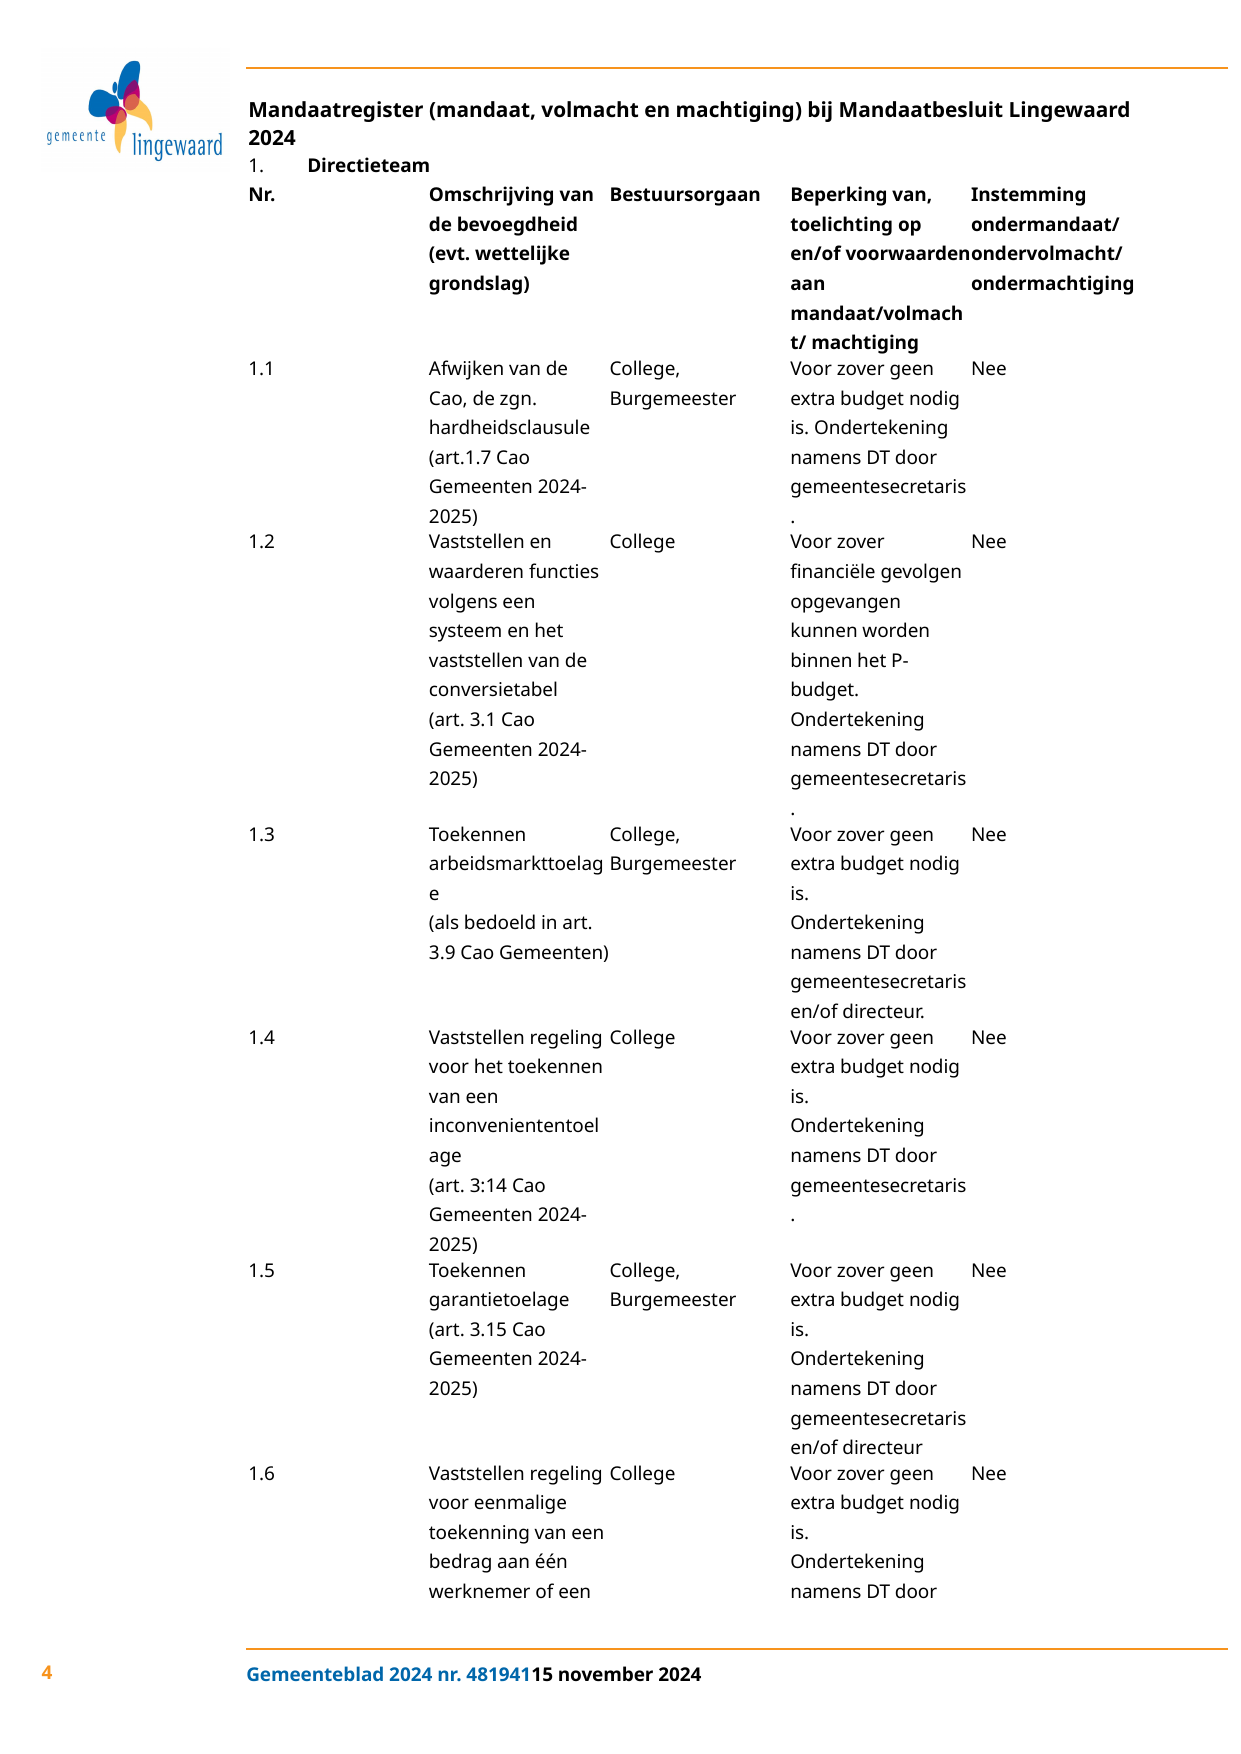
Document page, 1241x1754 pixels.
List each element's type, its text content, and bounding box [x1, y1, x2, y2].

table_cell Vaststellen regeling voor eenmalige toekenning van een bedrag aan één werknemer of een [429, 1460, 609, 1604]
table_cell College, Burgemeester [609, 355, 790, 529]
table_cell Vaststellen en waarderen functies volgens een systeem en het vaststellen van de conversietabel (art. 3.1 Cao Gemeenten 2024-2025) [429, 529, 609, 821]
table_cell Voor zover geen extra budget nodig is. Ondertekening namens DT door gemeentesecretaris. [790, 1024, 971, 1257]
table_cell 1.3 [248, 821, 429, 1024]
table_cell Nee [971, 1257, 1152, 1460]
table_cell Nee [971, 529, 1152, 821]
table_cell Nee [971, 1024, 1152, 1257]
table_cell Toekennen garantietoelage (art. 3.15 Cao Gemeenten 2024-2025) [429, 1257, 609, 1460]
table_cell College, Burgemeester [609, 1257, 790, 1460]
table_cell College, Burgemeester [609, 821, 790, 1024]
table_cell College [609, 1024, 790, 1257]
text Mandaatregister (mandaat, volmacht en machtiging) bij Mandaatbesluit Lingewaard 2024 [248, 95, 1152, 152]
table_cell Nee [971, 821, 1152, 1024]
table_header Omschrijving van de bevoegdheid (evt. wettelijke grondslag) [429, 181, 609, 355]
table_cell College [609, 529, 790, 821]
table_cell 1.6 [248, 1460, 429, 1604]
table_header Beperking van, toelichting op en/of voorwaarden aan mandaat/volmacht/ machtiging [790, 181, 971, 355]
table_cell Voor zover geen extra budget nodig is. Ondertekening namens DT door gemeentesecretaris. [790, 355, 971, 529]
table_header Bestuursorgaan [609, 181, 790, 355]
table_cell Voor zover geen extra budget nodig is. Ondertekening namens DT door [790, 1460, 971, 1604]
list Directieteam [248, 152, 1152, 177]
table_cell Toekennen arbeidsmarkttoelage (als bedoeld in art. 3.9 Cao Gemeenten) [429, 821, 609, 1024]
table_cell College [609, 1460, 790, 1604]
table_cell 1.1 [248, 355, 429, 529]
table_cell 1.5 [248, 1257, 429, 1460]
table_cell Nee [971, 1460, 1152, 1604]
picture [41, 47, 231, 172]
table_cell Nee [971, 355, 1152, 529]
table_cell 1.2 [248, 529, 429, 821]
table_cell 1.4 [248, 1024, 429, 1257]
table_cell Afwijken van de Cao, de zgn. hardheidsclausule (art.1.7 Cao Gemeenten 2024-2025) [429, 355, 609, 529]
table_cell Voor zover financiële gevolgen opgevangen kunnen worden binnen het P-budget. Ondertekening namens DT door gemeentesecretaris. [790, 529, 971, 821]
table_cell Vaststellen regeling voor het toekennen van een inconveniententoelage (art. 3:14 Cao Gemeenten 2024-2025) [429, 1024, 609, 1257]
table_header Nr. [248, 181, 429, 355]
table_cell Voor zover geen extra budget nodig is. Ondertekening namens DT door gemeentesecretaris en/of directeur. [790, 821, 971, 1024]
table_header Instemming ondermandaat/ ondervolmacht/ ondermachtiging [971, 181, 1152, 355]
table_cell Voor zover geen extra budget nodig is. Ondertekening namens DT door gemeentesecretaris en/of directeur [790, 1257, 971, 1460]
